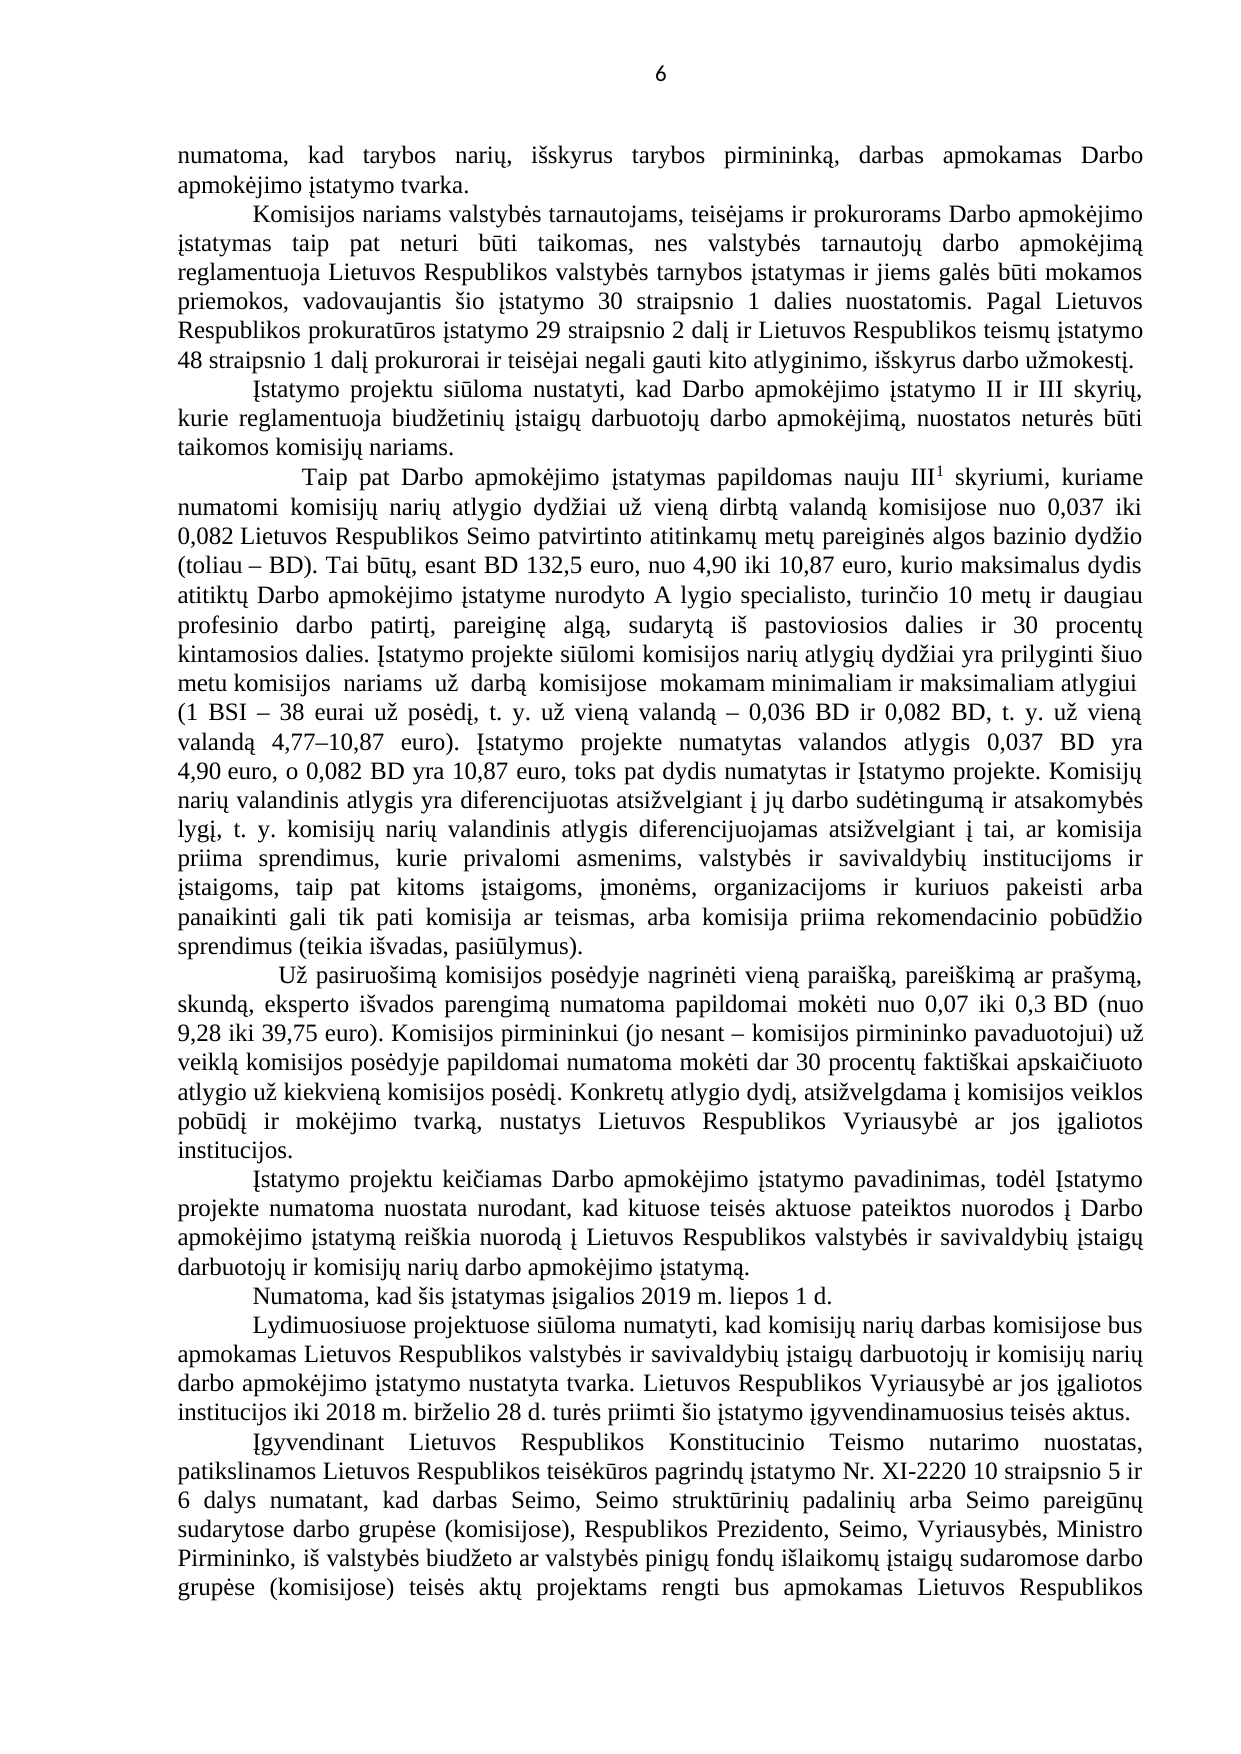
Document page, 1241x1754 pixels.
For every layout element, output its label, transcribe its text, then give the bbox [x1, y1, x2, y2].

text Numatoma, kad šis įstatymas įsigalios 2019 m. liepos 1 d. [177, 1280, 1144, 1309]
text Komisijos nariams valstybės tarnautojams, teisėjams ir prokurorams Darbo apmokėjimo įstatymas taip pat neturi būti taikomas, nes valstybės tarnautojų darbo apmokėjimą reglamentuoja Lietuvos Respublikos valstybės tarnybos įstatymas ir jiems galės būti mokamos priemokos, vadovaujantis šio įstatymo 30 straipsnio 1 dalies nuostatomis. Pagal Lietuvos Respublikos prokuratūros įstatymo 29 straipsnio 2 dalį ir Lietuvos Respublikos teismų įstatymo 48 straipsnio 1 dalį prokurorai ir teisėjai negali gauti kito atlyginimo, išskyrus darbo užmokestį. [177, 198, 1144, 373]
text Lydimuosiuose projektuose siūloma numatyti, kad komisijų narių darbas komisijose bus apmokamas Lietuvos Respublikos valstybės ir savivaldybių įstaigų darbuotojų ir komisijų narių darbo apmokėjimo įstatymo nustatyta tvarka. Lietuvos Respublikos Vyriausybė ar jos įgaliotos institucijos iki 2018 m. birželio 28 d. turės priimti šio įstatymo įgyvendinamuosius teisės aktus. [177, 1309, 1144, 1426]
text Taip pat Darbo apmokėjimo įstatymas papildomas nauju III1 skyriumi, kuriame numatomi komisijų narių atlygio dydžiai už vieną dirbtą valandą komisijose nuo 0,037 iki 0,082 Lietuvos Respublikos Seimo patvirtinto atitinkamų metų pareiginės algos bazinio dydžio (toliau – BD). Tai būtų, esant BD 132,5 euro, nuo 4,90 iki 10,87 euro, kurio maksimalus dydis atitiktų Darbo apmokėjimo įstatyme nurodyto A lygio specialisto, turinčio 10 metų ir daugiau profesinio darbo patirtį, pareiginę algą, sudarytą iš pastoviosios dalies ir 30 procentų kintamosios dalies. Įstatymo projekte siūlomi komisijos narių atlygių dydžiai yra prilyginti šiuo metu komisijos nariams už darbą komisijose mokamam minimaliam ir maksimaliam atlygiui [177, 461, 1144, 697]
text Įstatymo projektu siūloma nustatyti, kad Darbo apmokėjimo įstatymo II ir III skyrių, kurie reglamentuoja biudžetinių įstaigų darbuotojų darbo apmokėjimą, nuostatos neturės būti taikomos komisijų nariams. [177, 373, 1144, 461]
text Už pasiruošimą komisijos posėdyje nagrinėti vieną paraišką, pareiškimą ar prašymą, skundą, eksperto išvados parengimą numatoma papildomai mokėti nuo 0,07 iki 0,3 BD (nuo 9,28 iki 39,75 euro). Komisijos pirmininkui (jo nesant – komisijos pirmininko pavaduotojui) už veiklą komisijos posėdyje papildomai numatoma mokėti dar 30 procentų faktiškai apskaičiuoto atlygio už kiekvieną komisijos posėdį. Konkretų atlygio dydį, atsižvelgdama į komisijos veiklos pobūdį ir mokėjimo tvarką, nustatys Lietuvos Respublikos Vyriausybė ar jos įgaliotos institucijos. [177, 959, 1144, 1164]
text (1 BSI – 38 eurai už posėdį, t. y. už vieną valandą – 0,036 BD ir 0,082 BD, t. y. už vieną valandą 4,77–10,87 euro). Įstatymo projekte numatytas valandos atlygis 0,037 BD yra 4,90 euro, o 0,082 BD yra 10,87 euro, toks pat dydis numatytas ir Įstatymo projekte. Komisijų narių valandinis atlygis yra diferencijuotas atsižvelgiant į jų darbo sudėtingumą ir atsakomybės lygį, t. y. komisijų narių valandinis atlygis diferencijuojamas atsižvelgiant į tai, ar komisija priima sprendimus, kurie privalomi asmenims, valstybės ir savivaldybių institucijoms ir įstaigoms, taip pat kitoms įstaigoms, įmonėms, organizacijoms ir kuriuos pakeisti arba panaikinti gali tik pati komisija ar teismas, arba komisija priima rekomendacinio pobūdžio sprendimus (teikia išvadas, pasiūlymus). [177, 697, 1144, 959]
text numatoma, kad tarybos narių, išskyrus tarybos pirmininką, darbas apmokamas Darbo apmokėjimo įstatymo tvarka. [177, 140, 1144, 198]
text Įgyvendinant Lietuvos Respublikos Konstitucinio Teismo nutarimo nuostatas, patikslinamos Lietuvos Respublikos teisėkūros pagrindų įstatymo Nr. XI-2220 10 straipsnio 5 ir 6 dalys numatant, kad darbas Seimo, Seimo struktūrinių padalinių arba Seimo pareigūnų sudarytose darbo grupėse (komisijose), Respublikos Prezidento, Seimo, Vyriausybės, Ministro Pirmininko, iš valstybės biudžeto ar valstybės pinigų fondų išlaikomų įstaigų sudaromose darbo grupėse (komisijose) teisės aktų projektams rengti bus apmokamas Lietuvos Respublikos [177, 1426, 1144, 1601]
text Įstatymo projektu keičiamas Darbo apmokėjimo įstatymo pavadinimas, todėl Įstatymo projekte numatoma nuostata nurodant, kad kituose teisės aktuose pateiktos nuorodos į Darbo apmokėjimo įstatymą reiškia nuorodą į Lietuvos Respublikos valstybės ir savivaldybių įstaigų darbuotojų ir komisijų narių darbo apmokėjimo įstatymą. [177, 1164, 1144, 1280]
